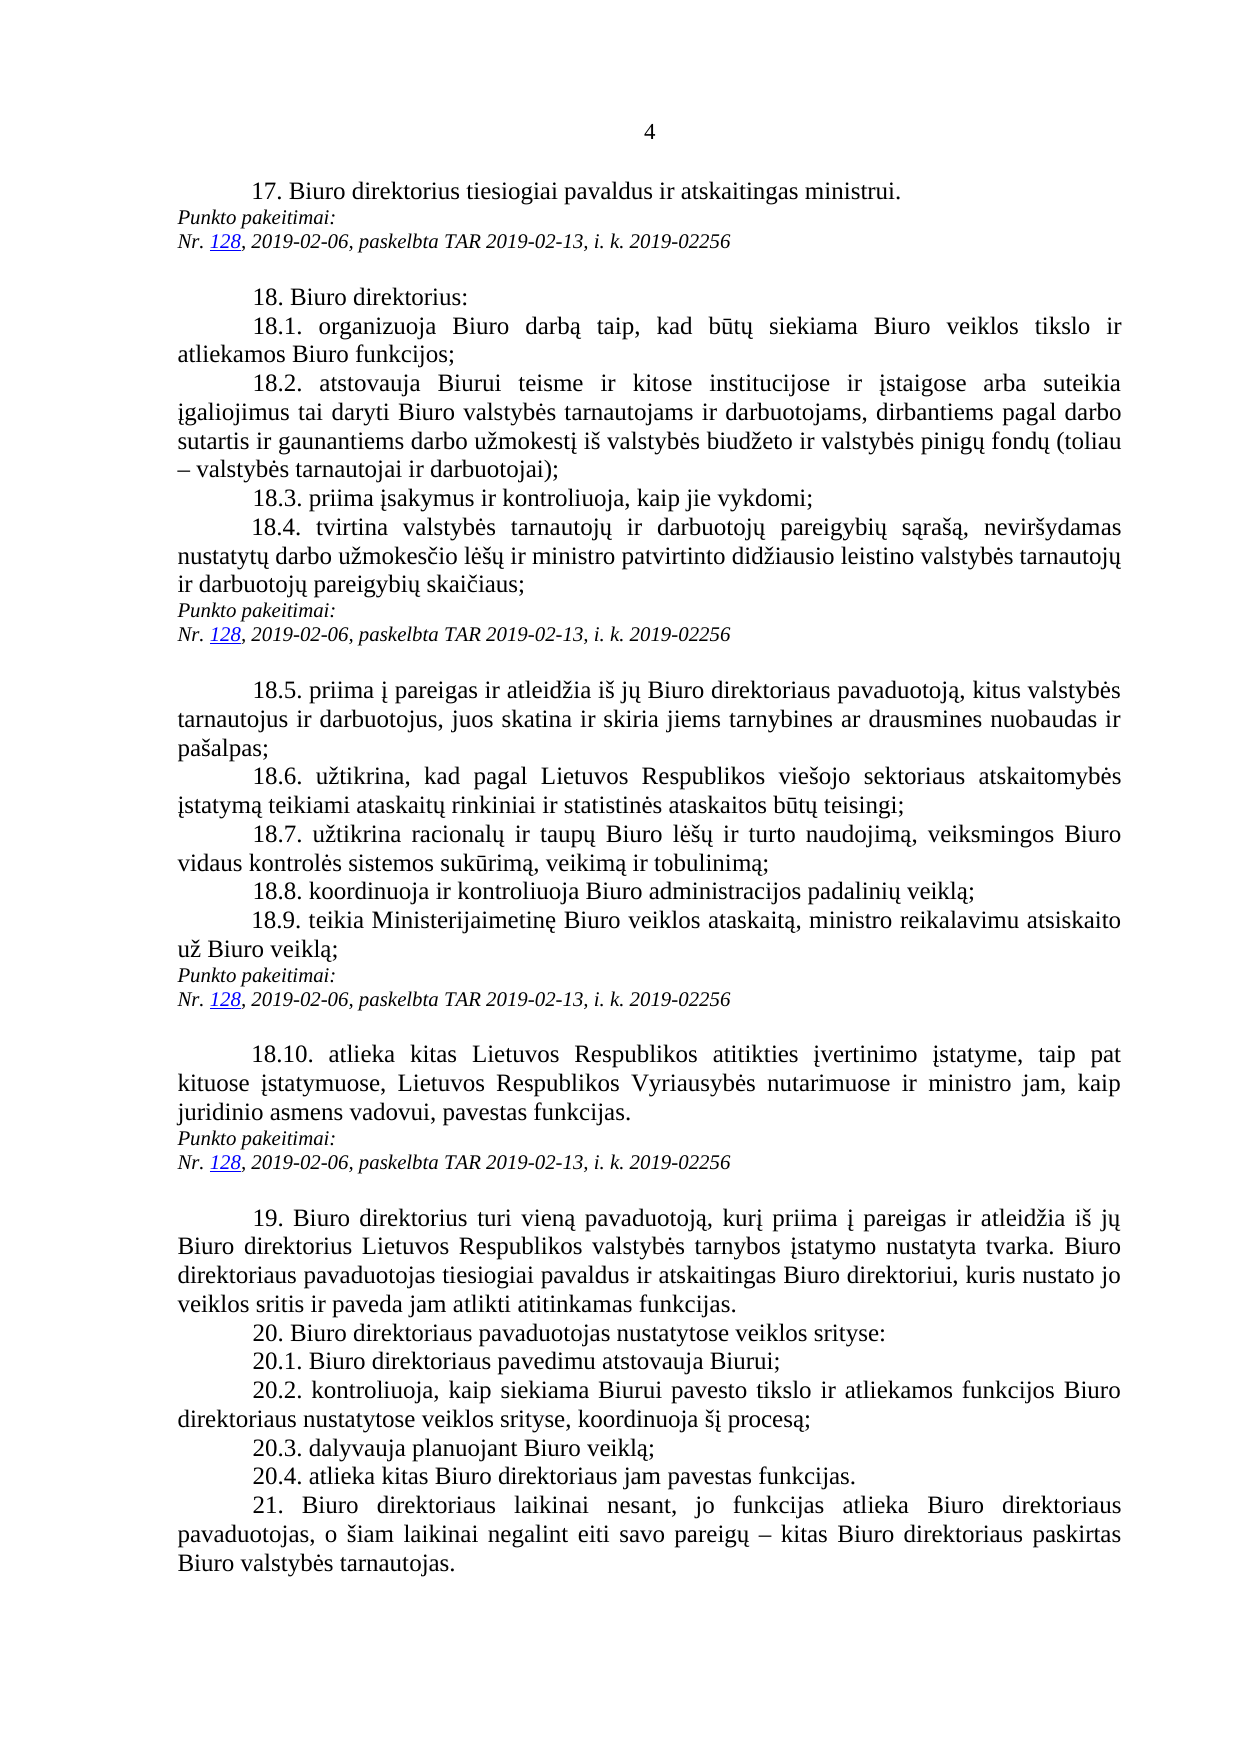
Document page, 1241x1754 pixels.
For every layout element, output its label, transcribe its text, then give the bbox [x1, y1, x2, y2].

text 18.1. organizuoja Biuro darbą taip, kad būtų siekiama Biuro veiklos tikslo ir atliekamos Biuro funkcijos; [177, 311, 1122, 368]
text Punkto pakeitimai: [177, 598, 1122, 622]
text 17. Biuro direktorius tiesiogiai pavaldus ir atskaitingas ministrui. [177, 176, 1122, 205]
text 18.7. užtikrina racionalų ir taupų Biuro lėšų ir turto naudojimą, veiksmingos Biuro vidaus kontrolės sistemos sukūrimą, veikimą ir tobulinimą; [177, 819, 1122, 876]
text 18.9. teikia Ministerijaimetinę Biuro veiklos ataskaitą, ministro reikalavimu atsiskaito už Biuro veiklą; [177, 905, 1122, 963]
text 20.1. Biuro direktoriaus pavedimu atstovauja Biurui; [177, 1346, 1122, 1375]
text Punkto pakeitimai: [177, 963, 1122, 987]
text Punkto pakeitimai: [177, 205, 1122, 229]
text 18.5. priima į pareigas ir atleidžia iš jų Biuro direktoriaus pavaduotoją, kitus valstybės tarnautojus ir darbuotojus, juos skatina ir skiria jiems tarnybines ar drausmines nuobaudas ir pašalpas; [177, 675, 1122, 761]
text Nr. 128, 2019-02-06, paskelbta TAR 2019-02-13, i. k. 2019-02256 [177, 1150, 1122, 1174]
text 18.3. priima įsakymus ir kontroliuoja, kaip jie vykdomi; [177, 483, 1122, 512]
text 18.10. atlieka kitas Lietuvos Respublikos atitikties įvertinimo įstatyme, taip pat kituose įstatymuose, Lietuvos Respublikos Vyriausybės nutarimuose ir ministro jam, kaip juridinio asmens vadovui, pavestas funkcijas. [177, 1039, 1122, 1126]
text Nr. 128, 2019-02-06, paskelbta TAR 2019-02-13, i. k. 2019-02256 [177, 987, 1122, 1011]
text 18. Biuro direktorius: [177, 282, 1122, 311]
text 20.4. atlieka kitas Biuro direktoriaus jam pavestas funkcijas. [177, 1461, 1122, 1490]
text Punkto pakeitimai: [177, 1126, 1122, 1150]
text 18.2. atstovauja Biurui teisme ir kitose institucijose ir įstaigose arba suteikia įgaliojimus tai daryti Biuro valstybės tarnautojams ir darbuotojams, dirbantiems pagal darbo sutartis ir gaunantiems darbo užmokestį iš valstybės biudžeto ir valstybės pinigų fondų (toliau – valstybės tarnautojai ir darbuotojai); [177, 368, 1122, 483]
text 21. Biuro direktoriaus laikinai nesant, jo funkcijas atlieka Biuro direktoriaus pavaduotojas, o šiam laikinai negalint eiti savo pareigų – kitas Biuro direktoriaus paskirtas Biuro valstybės tarnautojas. [177, 1490, 1122, 1576]
text Nr. 128, 2019-02-06, paskelbta TAR 2019-02-13, i. k. 2019-02256 [177, 229, 1122, 253]
text 18.6. užtikrina, kad pagal Lietuvos Respublikos viešojo sektoriaus atskaitomybės įstatymą teikiami ataskaitų rinkiniai ir statistinės ataskaitos būtų teisingi; [177, 761, 1122, 819]
text 18.8. koordinuoja ir kontroliuoja Biuro administracijos padalinių veiklą; [177, 876, 1122, 905]
text 18.4. tvirtina valstybės tarnautojų ir darbuotojų pareigybių sąrašą, neviršydamas nustatytų darbo užmokesčio lėšų ir ministro patvirtinto didžiausio leistino valstybės tarnautojų ir darbuotojų pareigybių skaičiaus; [177, 512, 1122, 598]
text 20.2. kontroliuoja, kaip siekiama Biurui pavesto tikslo ir atliekamos funkcijos Biuro direktoriaus nustatytose veiklos srityse, koordinuoja šį procesą; [177, 1375, 1122, 1433]
text Nr. 128, 2019-02-06, paskelbta TAR 2019-02-13, i. k. 2019-02256 [177, 622, 1122, 646]
text 20. Biuro direktoriaus pavaduotojas nustatytose veiklos srityse: [177, 1318, 1122, 1346]
text 19. Biuro direktorius turi vieną pavaduotoją, kurį priima į pareigas ir atleidžia iš jų Biuro direktorius Lietuvos Respublikos valstybės tarnybos įstatymo nustatyta tvarka. Biuro direktoriaus pavaduotojas tiesiogiai pavaldus ir atskaitingas Biuro direktoriui, kuris nustato jo veiklos sritis ir paveda jam atlikti atitinkamas funkcijas. [177, 1203, 1122, 1318]
text 20.3. dalyvauja planuojant Biuro veiklą; [177, 1433, 1122, 1461]
